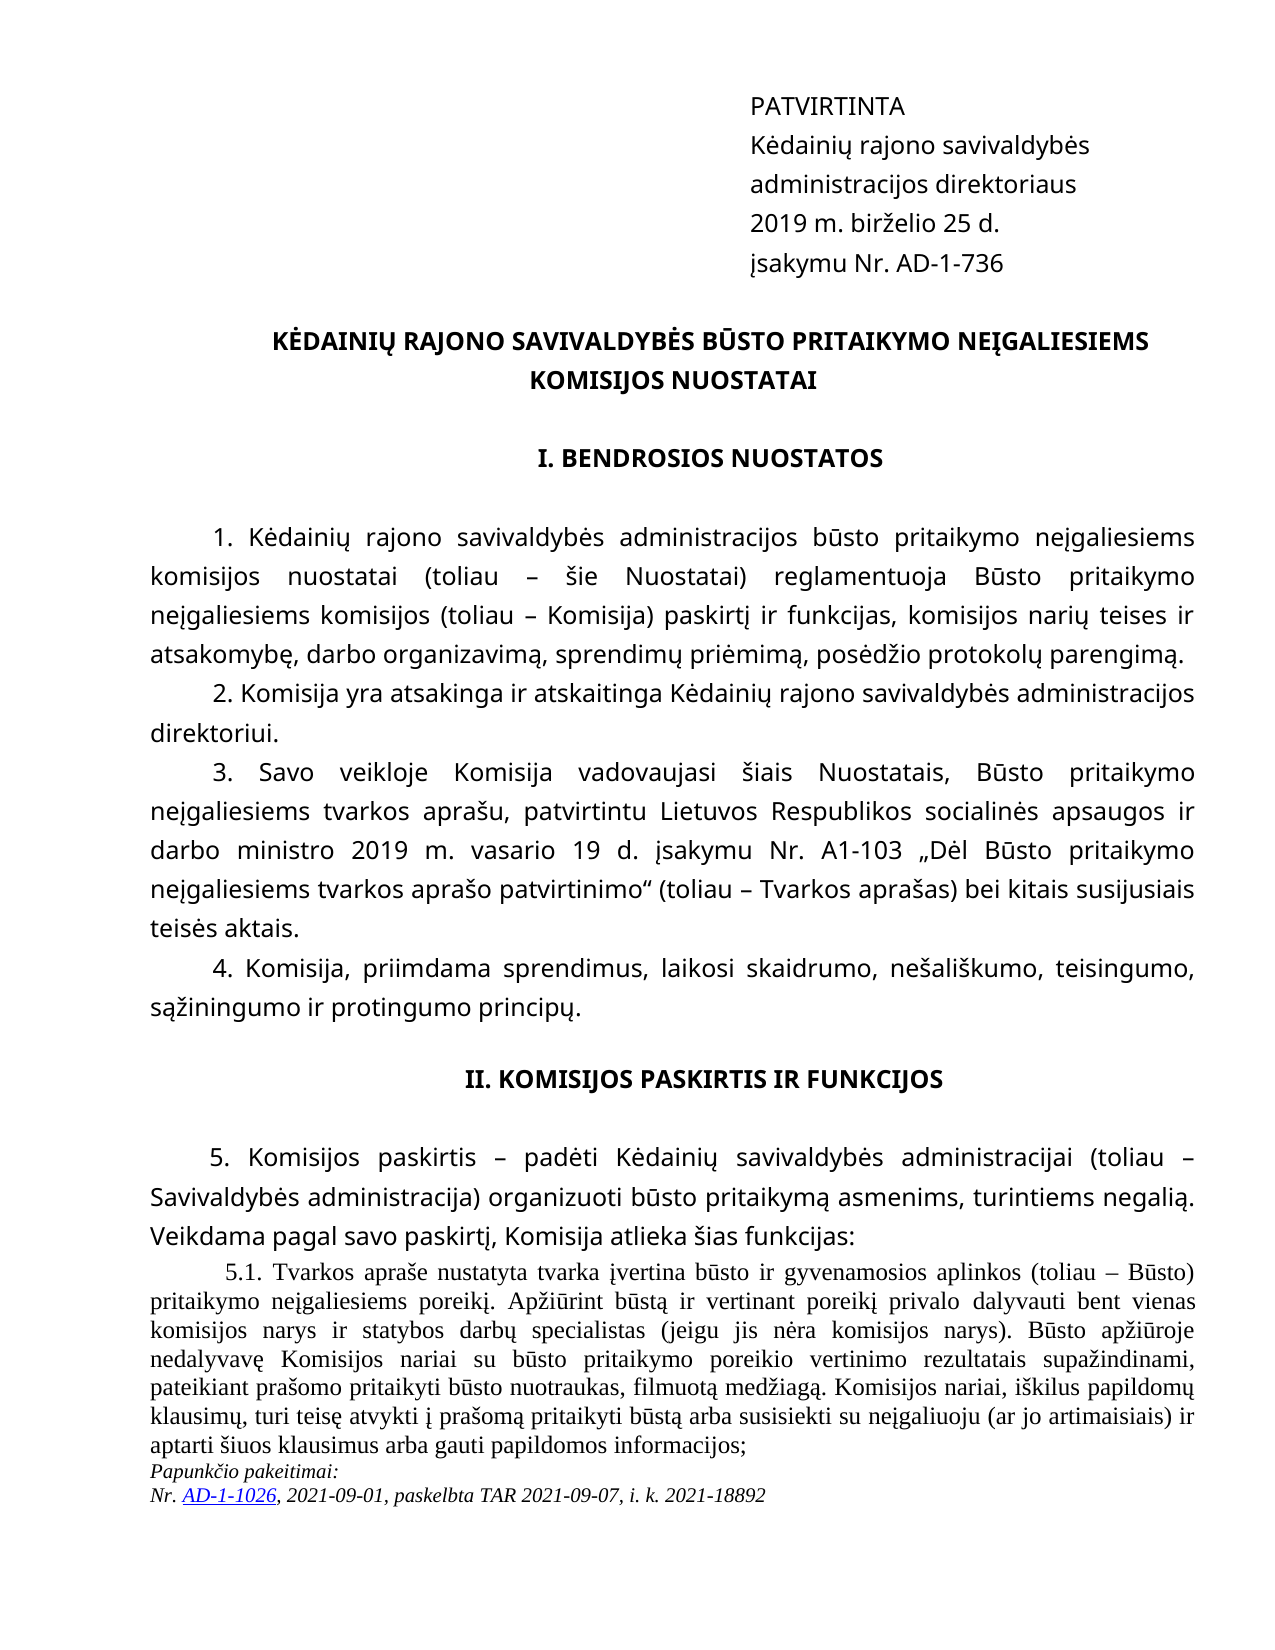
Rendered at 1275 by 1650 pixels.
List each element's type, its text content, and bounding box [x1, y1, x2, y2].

text KĖDAINIŲ RAJONO SAVIVALDYBĖS Būsto pritaikymo neįgaliesiems komisijos nuostatai [150, 324, 1196, 397]
text administracijos direktoriaus [750, 167, 1196, 201]
text 5. Komisijos paskirtis – padėti Kėdainių savivaldybės administracijai (toliau – Savivaldybės administracija) organizuoti būsto pritaikymą asmenims, turintiems negalią. Veikdama pagal savo paskirtį, Komisija atlieka šias funkcijas: [150, 1140, 1196, 1252]
text 5.1. Tvarkos apraše nustatyta tvarka įvertina būsto ir gyvenamosios aplinkos (toliau – Būsto) pritaikymo neįgaliesiems poreikį. Apžiūrint būstą ir vertinant poreikį privalo dalyvauti bent vienas komisijos narys ir statybos darbų specialistas (jeigu jis nėra komisijos narys). Būsto apžiūroje nedalyvavę Komisijos nariai su būsto pritaikymo poreikio vertinimo rezultatais supažindinami, pateikiant prašomo pritaikyti būsto nuotraukas, filmuotą medžiagą. Komisijos nariai, iškilus papildomų klausimų, turi teisę atvykti į prašomą pritaikyti būstą arba susisiekti su neįgaliuoju (ar jo artimaisiais) ir aptarti šiuos klausimus arba gauti papildomos informacijos; [150, 1257, 1196, 1459]
text Nr. AD-1-1026, 2021-09-01, paskelbta TAR 2021-09-07, i. k. 2021-18892 [150, 1483, 1196, 1507]
text 4. Komisija, priimdama sprendimus, laikosi skaidrumo, nešališkumo, teisingumo, sąžiningumo ir protingumo principų. [150, 950, 1196, 1023]
text 2019 m. birželio 25 d. [750, 206, 1196, 240]
text patvirtinta [750, 89, 1196, 123]
text 2. Komisija yra atsakinga ir atskaitinga Kėdainių rajono savivaldybės administracijos direktoriui. [150, 676, 1196, 749]
text 3. Savo veikloje Komisija vadovaujasi šiais Nuostatais, Būsto pritaikymo neįgaliesiems tvarkos aprašu, patvirtintu Lietuvos Respublikos socialinės apsaugos ir darbo ministro 2019 m. vasario 19 d. įsakymu Nr. A1-103 „Dėl Būsto pritaikymo neįgaliesiems tvarkos aprašo patvirtinimo“ (toliau – Tvarkos aprašas) bei kitais susijusiais teisės aktais. [150, 754, 1196, 945]
text II. komisijos PASKIRTIS ir funkcijos [212, 1062, 1196, 1096]
text I. Bendrosios nuostatos [150, 441, 1196, 475]
text 1. Kėdainių rajono savivaldybės administracijos būsto pritaikymo neįgaliesiems komisijos nuostatai (toliau – šie Nuostatai) reglamentuoja Būsto pritaikymo neįgaliesiems komisijos (toliau – Komisija) paskirtį ir funkcijas, komisijos narių teises ir atsakomybę, darbo organizavimą, sprendimų priėmimą, posėdžio protokolų parengimą. [150, 519, 1196, 671]
text Papunkčio pakeitimai: [150, 1459, 1196, 1483]
text įsakymu Nr. AD-1-736 [750, 245, 1196, 279]
text Kėdainių rajono savivaldybės [750, 128, 1196, 162]
